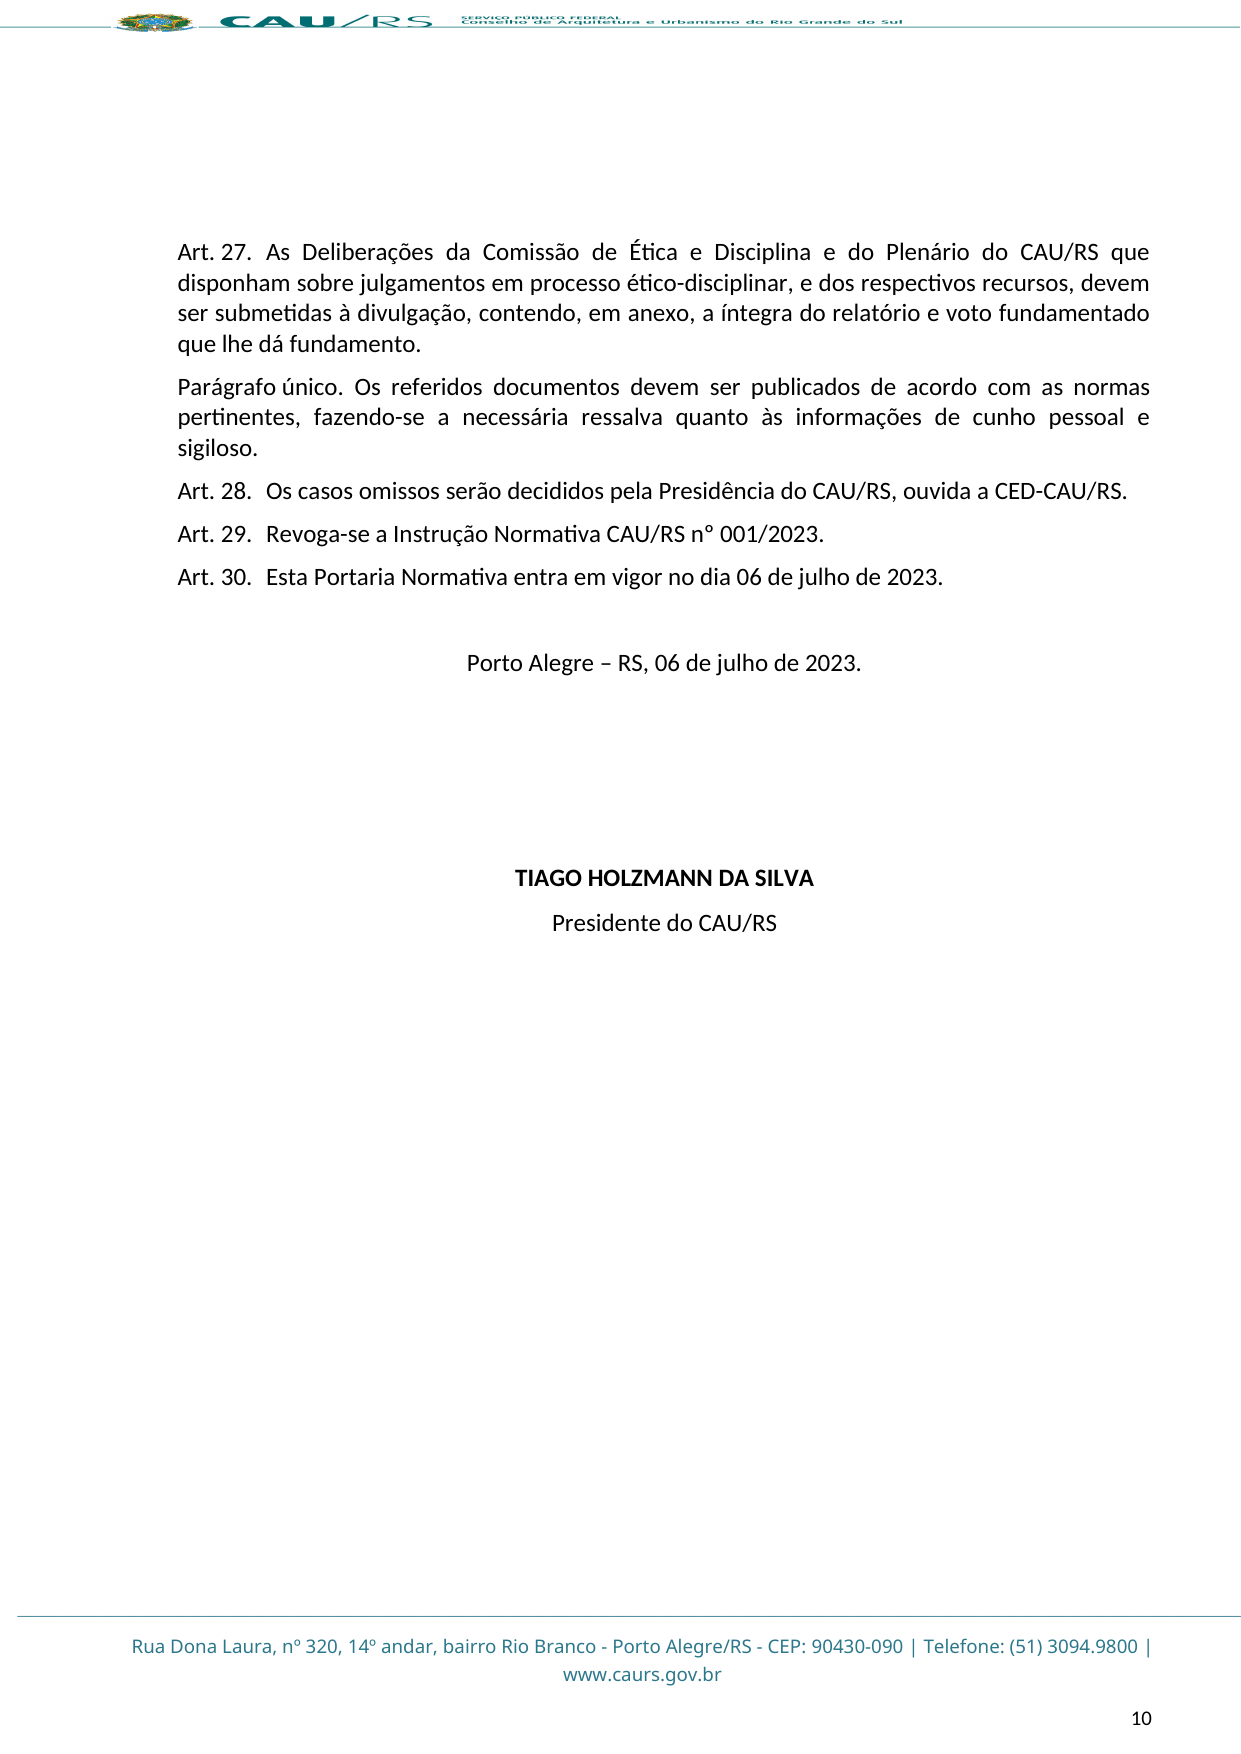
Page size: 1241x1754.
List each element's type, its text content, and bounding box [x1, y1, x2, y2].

list Os casos omissos serão decididos pela Presidência do CAU/RS, ouvida a CED-CAU/RS. [177, 475, 1152, 506]
list Parágrafo único. Os referidos documentos devem ser publicados de acordo com as normas pertinentes, fazendo-se a necessária ressalva quanto às informações de cunho pessoal e sigiloso. [177, 371, 1152, 462]
list Esta Portaria Normativa entra em vigor no dia 06 de julho de 2023. [177, 561, 1152, 592]
text Porto Alegre – RS, 06 de julho de 2023. [177, 647, 1152, 678]
text TIAGO HOLZMANN DA SILVA [177, 862, 1152, 893]
text Presidente do CAU/RS [177, 907, 1152, 938]
list Revoga-se a Instrução Normativa CAU/RS nº 001/2023. [177, 518, 1152, 548]
list As Deliberações da Comissão de Ética e Disciplina e do Plenário do CAU/RS que disponham sobre julgamentos em processo ético-disciplinar, e dos respectivos recursos, devem ser submetidas à divulgação, contendo, em anexo, a íntegra do relatório e voto fundamentado que lhe dá fundamento. [177, 236, 1152, 358]
